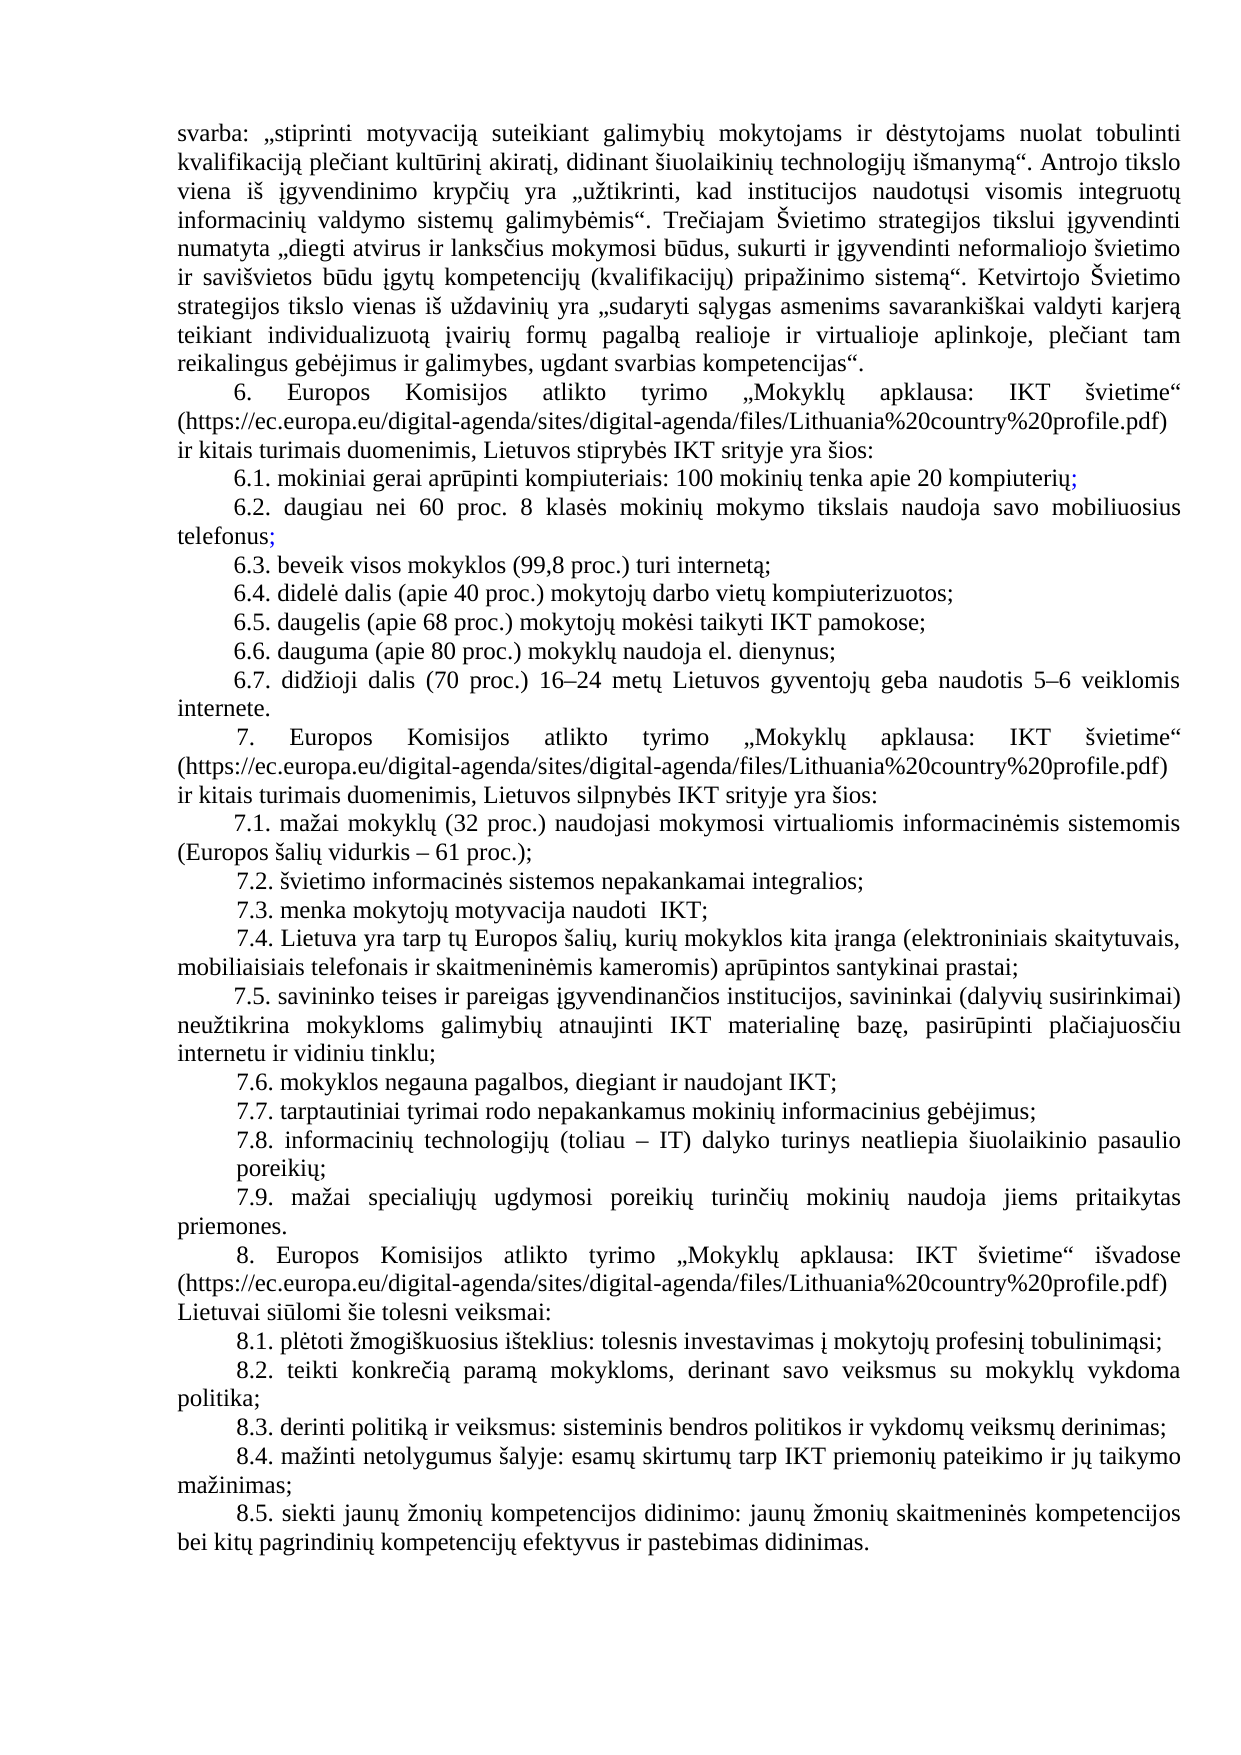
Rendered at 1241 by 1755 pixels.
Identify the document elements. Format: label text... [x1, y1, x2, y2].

text 6.6. dauguma (apie 80 proc.) mokyklų naudoja el. dienynus; [177, 636, 1182, 665]
text 7.1. mažai mokyklų (32 proc.) naudojasi mokymosi virtualiomis informacinėmis sistemomis (Europos šalių vidurkis – 61 proc.); [177, 808, 1182, 866]
text 7.3. menka mokytojų motyvacija naudoti IKT; [236, 895, 1182, 923]
text 7.9. mažai specialiųjų ugdymosi poreikių turinčių mokinių naudoja jiems pritaikytas priemones. [177, 1182, 1182, 1240]
text 7.8. informacinių technologijų (toliau – IT) dalyko turinys neatliepia šiuolaikinio pasaulio poreikių; [236, 1125, 1182, 1182]
text 6.5. daugelis (apie 68 proc.) mokytojų mokėsi taikyti IKT pamokose; [177, 607, 1182, 636]
text 8.4. mažinti netolygumus šalyje: esamų skirtumų tarp IKT priemonių pateikimo ir jų taikymo mažinimas; [177, 1441, 1182, 1498]
text 8.3. derinti politiką ir veiksmus: sisteminis bendros politikos ir vykdomų veiksmų derinimas; [177, 1412, 1182, 1441]
text 7.2. švietimo informacinės sistemos nepakankamai integralios; [236, 866, 1182, 895]
text 8.1. plėtoti žmogiškuosius išteklius: tolesnis investavimas į mokytojų profesinį tobulinimąsi; [177, 1326, 1182, 1355]
text svarba: „stiprinti motyvaciją suteikiant galimybių mokytojams ir dėstytojams nuolat tobulinti kvalifikaciją plečiant kultūrinį akiratį, didinant šiuolaikinių technologijų išmanymą“. Antrojo tikslo viena iš įgyvendinimo krypčių yra „užtikrinti, kad institucijos naudotųsi visomis integruotų informacinių valdymo sistemų galimybėmis“. Trečiajam Švietimo strategijos tikslui įgyvendinti numatyta „diegti atvirus ir lanksčius mokymosi būdus, sukurti ir įgyvendinti neformaliojo švietimo ir savišvietos būdu įgytų kompetencijų (kvalifikacijų) pripažinimo sistemą“. Ketvirtojo Švietimo strategijos tikslo vienas iš uždavinių yra „sudaryti sąlygas asmenims savarankiškai valdyti karjerą teikiant individualizuotą įvairių formų pagalbą realioje ir virtualioje aplinkoje, plečiant tam reikalingus gebėjimus ir galimybes, ugdant svarbias kompetencijas“. [177, 118, 1182, 377]
text 7.6. mokyklos negauna pagalbos, diegiant ir naudojant IKT; [236, 1067, 1182, 1096]
text 6.3. beveik visos mokyklos (99,8 proc.) turi internetą; [177, 550, 1182, 578]
text 7.7. tarptautiniai tyrimai rodo nepakankamus mokinių informacinius gebėjimus; [236, 1096, 1182, 1125]
text 6.1. mokiniai gerai aprūpinti kompiuteriais: 100 mokinių tenka apie 20 kompiuterių; [177, 463, 1182, 492]
text 7.5. savininko teises ir pareigas įgyvendinančios institucijos, savininkai (dalyvių susirinkimai) neužtikrina mokykloms galimybių atnaujinti IKT materialinę bazę, pasirūpinti plačiajuosčiu internetu ir vidiniu tinklu; [177, 981, 1182, 1067]
text 7. Europos Komisijos atlikto tyrimo „Mokyklų apklausa: IKT švietime“ (https://ec.europa.eu/digital-agenda/sites/digital-agenda/files/Lithuania%20country%20profile.pdf) ir kitais turimais duomenimis, Lietuvos silpnybės IKT srityje yra šios: [177, 722, 1182, 808]
text 6.7. didžioji dalis (70 proc.) 16–24 metų Lietuvos gyventojų geba naudotis 5–6 veiklomis internete. [177, 665, 1182, 722]
text 6.2. daugiau nei 60 proc. 8 klasės mokinių mokymo tikslais naudoja savo mobiliuosius telefonus; [177, 492, 1182, 550]
text 8. Europos Komisijos atlikto tyrimo „Mokyklų apklausa: IKT švietime“ išvadose (https://ec.europa.eu/digital-agenda/sites/digital-agenda/files/Lithuania%20country%20profile.pdf) Lietuvai siūlomi šie tolesni veiksmai: [177, 1240, 1182, 1326]
text 7.4. Lietuva yra tarp tų Europos šalių, kurių mokyklos kita įranga (elektroniniais skaitytuvais, mobiliaisiais telefonais ir skaitmeninėmis kameromis) aprūpintos santykinai prastai; [177, 923, 1182, 981]
text 8.5. siekti jaunų žmonių kompetencijos didinimo: jaunų žmonių skaitmeninės kompetencijos bei kitų pagrindinių kompetencijų efektyvus ir pastebimas didinimas. [177, 1498, 1182, 1556]
text 6.4. didelė dalis (apie 40 proc.) mokytojų darbo vietų kompiuterizuotos; [177, 578, 1182, 607]
text 6. Europos Komisijos atlikto tyrimo „Mokyklų apklausa: IKT švietime“ (https://ec.europa.eu/digital-agenda/sites/digital-agenda/files/Lithuania%20country%20profile.pdf) ir kitais turimais duomenimis, Lietuvos stiprybės IKT srityje yra šios: [177, 377, 1182, 463]
text 8.2. teikti konkrečią paramą mokykloms, derinant savo veiksmus su mokyklų vykdoma politika; [177, 1355, 1182, 1412]
